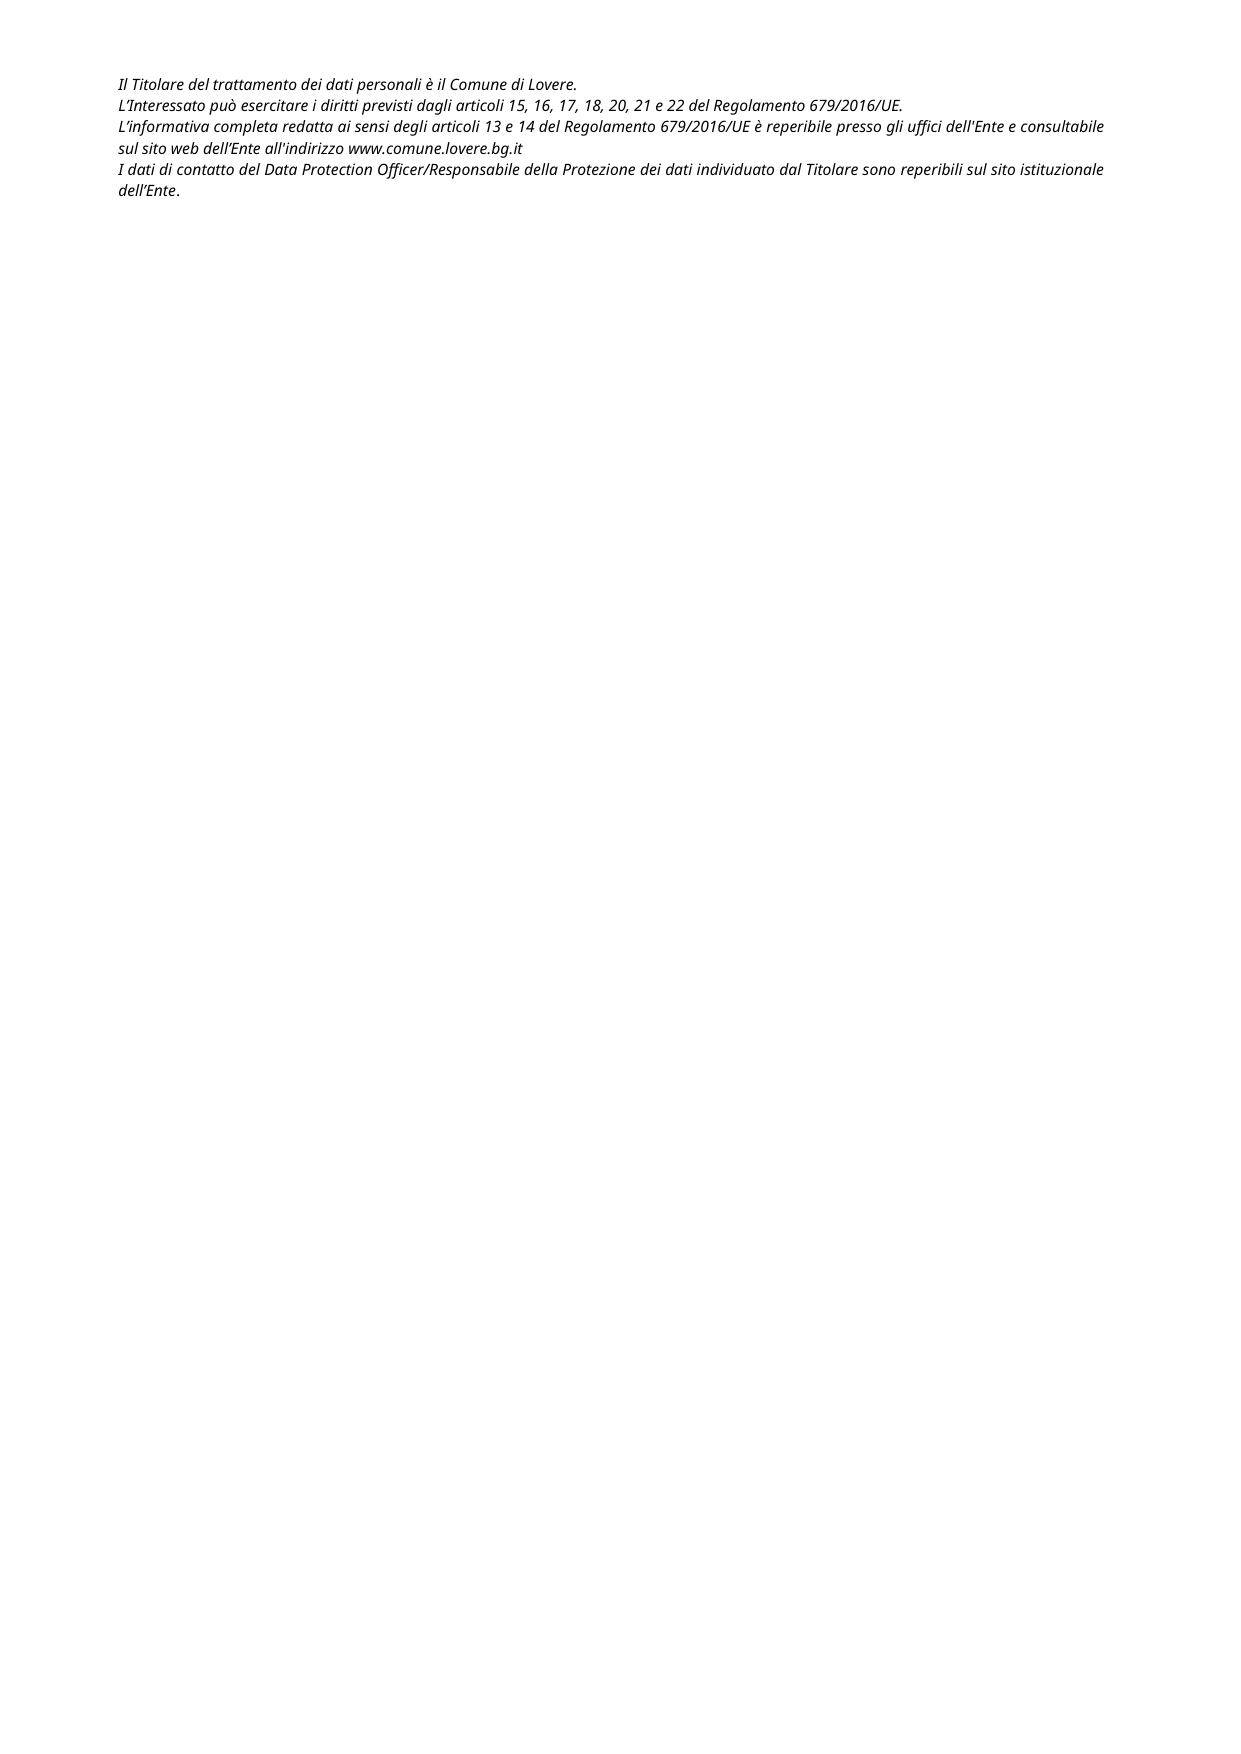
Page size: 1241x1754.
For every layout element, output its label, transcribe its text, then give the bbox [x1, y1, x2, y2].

text I dati di contatto del Data Protection Officer/Responsabile della Protezione dei dati individuato dal Titolare sono reperibili sul sito istituzionale dell’Ente. [118, 159, 1107, 201]
text L’informativa completa redatta ai sensi degli articoli 13 e 14 del Regolamento 679/2016/UE è reperibile presso gli uffici dell'Ente e consultabile sul sito web dell’Ente all'indirizzo www.comune.lovere.bg.it [118, 116, 1107, 159]
text L’Interessato può esercitare i diritti previsti dagli articoli 15, 16, 17, 18, 20, 21 e 22 del Regolamento 679/2016/UE. [118, 95, 1107, 116]
text Il Titolare del trattamento dei dati personali è il Comune di Lovere. [118, 74, 1107, 95]
